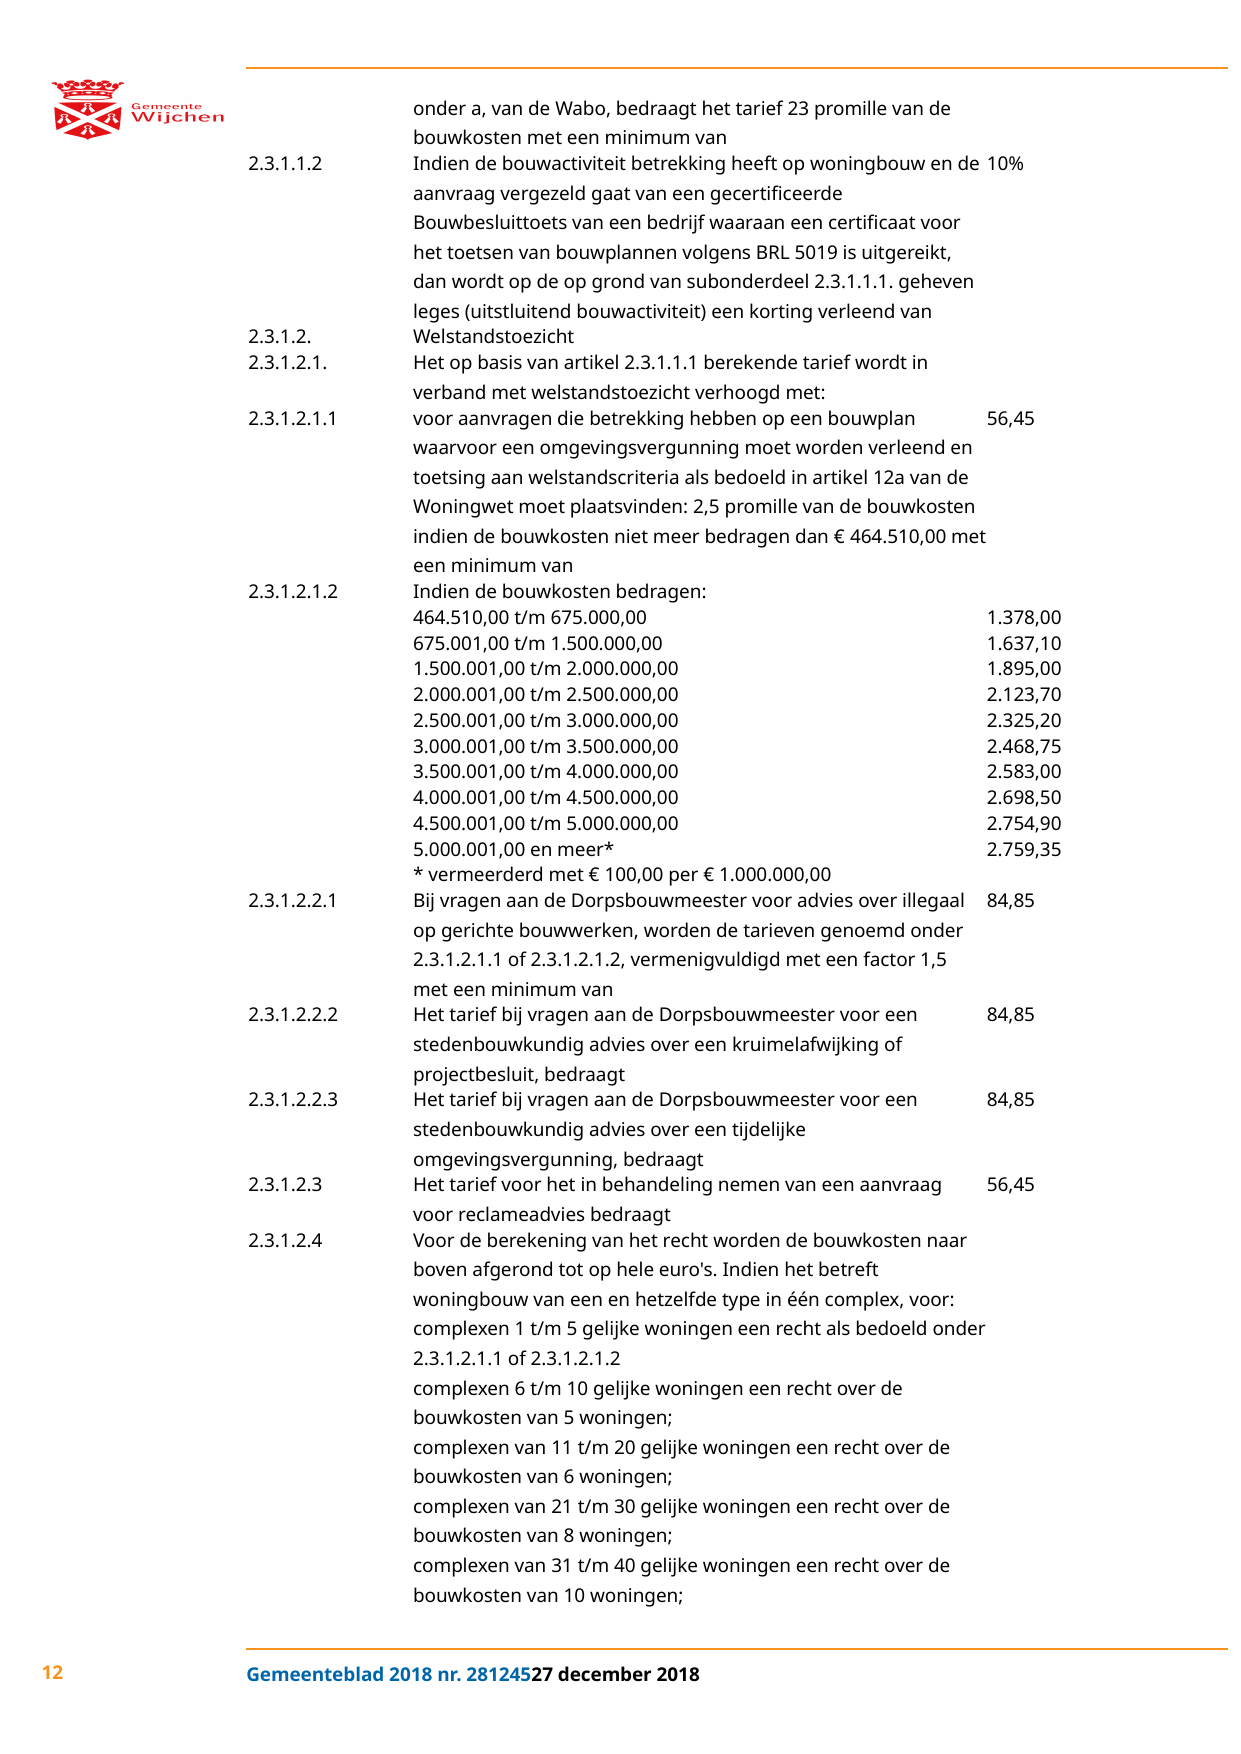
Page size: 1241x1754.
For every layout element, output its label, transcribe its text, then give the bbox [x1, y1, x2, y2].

table_cell [248, 95, 413, 150]
table_cell 3.500.001,00 t/m 4.000.000,00 [413, 759, 987, 784]
table_cell 56,45 [987, 405, 1152, 578]
table_cell [987, 861, 1152, 887]
table_cell 2.3.1.2.2.2 [248, 1002, 413, 1087]
table_cell [248, 604, 413, 630]
table_cell 84,85 [987, 1087, 1152, 1171]
table_cell 2.754,90 [987, 810, 1152, 836]
table_cell [987, 579, 1152, 604]
table_cell 2.3.1.2. [248, 324, 413, 349]
table_cell Indien de bouwactiviteit betrekking heeft op woningbouw en de aanvraag vergezeld gaat van een gecertificeerde Bouwbesluittoets van een bedrijf waaraan een certificaat voor het toetsen van bouwplannen volgens BRL 5019 is uitgereikt, dan wordt op de op grond van subonderdeel 2.3.1.1.1. geheven leges (uitstluitend bouwactiviteit) een korting verleend van [413, 150, 987, 324]
table_cell 1.500.001,00 t/m 2.000.000,00 [413, 656, 987, 681]
table_cell [248, 656, 413, 681]
table_cell Welstandstoezicht [413, 324, 987, 349]
table_cell [248, 630, 413, 656]
table_cell 56,45 [987, 1171, 1152, 1227]
table_cell 2.3.1.2.1.2 [248, 579, 413, 604]
table_cell 464.510,00 t/m 675.000,00 [413, 604, 987, 630]
table_cell 5.000.001,00 en meer* [413, 836, 987, 861]
table_cell 2.583,00 [987, 759, 1152, 784]
table_cell 1.378,00 [987, 604, 1152, 630]
table_cell 4.000.001,00 t/m 4.500.000,00 [413, 784, 987, 810]
table_cell 2.3.1.2.3 [248, 1171, 413, 1227]
table_cell Het op basis van artikel 2.3.1.1.1 berekende tarief wordt in verband met welstandstoezicht verhoogd met: [413, 350, 987, 405]
table_cell 2.3.1.2.1. [248, 350, 413, 405]
table_cell [987, 1227, 1152, 1607]
table_cell [248, 733, 413, 758]
table_cell 84,85 [987, 887, 1152, 1002]
table_cell 675.001,00 t/m 1.500.000,00 [413, 630, 987, 656]
table_cell 2.468,75 [987, 733, 1152, 758]
table_cell 84,85 [987, 1002, 1152, 1087]
table_cell Het tarief voor het in behandeling nemen van een aanvraag voor reclameadvies bedraagt [413, 1171, 987, 1227]
table_cell 2.500.001,00 t/m 3.000.000,00 [413, 707, 987, 733]
table_cell Het tarief bij vragen aan de Dorpsbouwmeester voor een stedenbouwkundig advies over een kruimelafwijking of projectbesluit, bedraagt [413, 1002, 987, 1087]
table_cell [248, 707, 413, 733]
table_cell 2.325,20 [987, 707, 1152, 733]
table_cell 2.3.1.1.2 [248, 150, 413, 324]
table_cell [248, 784, 413, 810]
table_cell [248, 836, 413, 861]
table_cell Het tarief bij vragen aan de Dorpsbouwmeester voor een stedenbouwkundig advies over een tijdelijke omgevingsvergunning, bedraagt [413, 1087, 987, 1171]
table_cell 2.759,35 [987, 836, 1152, 861]
table_cell 3.000.001,00 t/m 3.500.000,00 [413, 733, 987, 758]
table_cell Indien de bouwkosten bedragen: [413, 579, 987, 604]
picture [41, 47, 231, 172]
table_cell 1.637,10 [987, 630, 1152, 656]
table_cell [987, 324, 1152, 349]
table_cell [987, 350, 1152, 405]
table_cell Bij vragen aan de Dorpsbouwmeester voor advies over illegaal op gerichte bouwwerken, worden de tarieven genoemd onder 2.3.1.2.1.1 of 2.3.1.2.1.2, vermenigvuldigd met een factor 1,5 met een minimum van [413, 887, 987, 1002]
table_cell onder a, van de Wabo, bedraagt het tarief 23 promille van de bouwkosten met een minimum van [413, 95, 987, 150]
table_cell [248, 681, 413, 707]
table_cell 2.3.1.2.4 [248, 1227, 413, 1607]
table_cell * vermeerderd met € 100,00 per € 1.000.000,00 [413, 861, 987, 887]
table_cell [248, 861, 413, 887]
table_cell 2.000.001,00 t/m 2.500.000,00 [413, 681, 987, 707]
table_cell 2.3.1.2.2.3 [248, 1087, 413, 1171]
table_cell voor aanvragen die betrekking hebben op een bouwplan waarvoor een omgevingsvergunning moet worden verleend en toetsing aan welstandscriteria als bedoeld in artikel 12a van de Woningwet moet plaatsvinden: 2,5 promille van de bouwkosten indien de bouwkosten niet meer bedragen dan € 464.510,00 met een minimum van [413, 405, 987, 578]
table_cell [987, 95, 1152, 150]
table_cell [248, 759, 413, 784]
table_cell 4.500.001,00 t/m 5.000.000,00 [413, 810, 987, 836]
table_cell 1.895,00 [987, 656, 1152, 681]
table_cell 2.3.1.2.1.1 [248, 405, 413, 578]
table_cell Voor de berekening van het recht worden de bouwkosten naar boven afgerond tot op hele euro's. Indien het betreft woningbouw van een en hetzelfde type in één complex, voor: complexen 1 t/m 5 gelijke woningen een recht als bedoeld onder 2.3.1.2.1.1 of 2.3.1.2.1.2 complexen 6 t/m 10 gelijke woningen een recht over de bouwkosten van 5 woningen; complexen van 11 t/m 20 gelijke woningen een recht over de bouwkosten van 6 woningen; complexen van 21 t/m 30 gelijke woningen een recht over de bouwkosten van 8 woningen; complexen van 31 t/m 40 gelijke woningen een recht over de bouwkosten van 10 woningen; [413, 1227, 987, 1607]
table_cell 2.3.1.2.2.1 [248, 887, 413, 1002]
table_cell 2.123,70 [987, 681, 1152, 707]
table_cell 10% [987, 150, 1152, 324]
table_cell [248, 810, 413, 836]
table_cell 2.698,50 [987, 784, 1152, 810]
